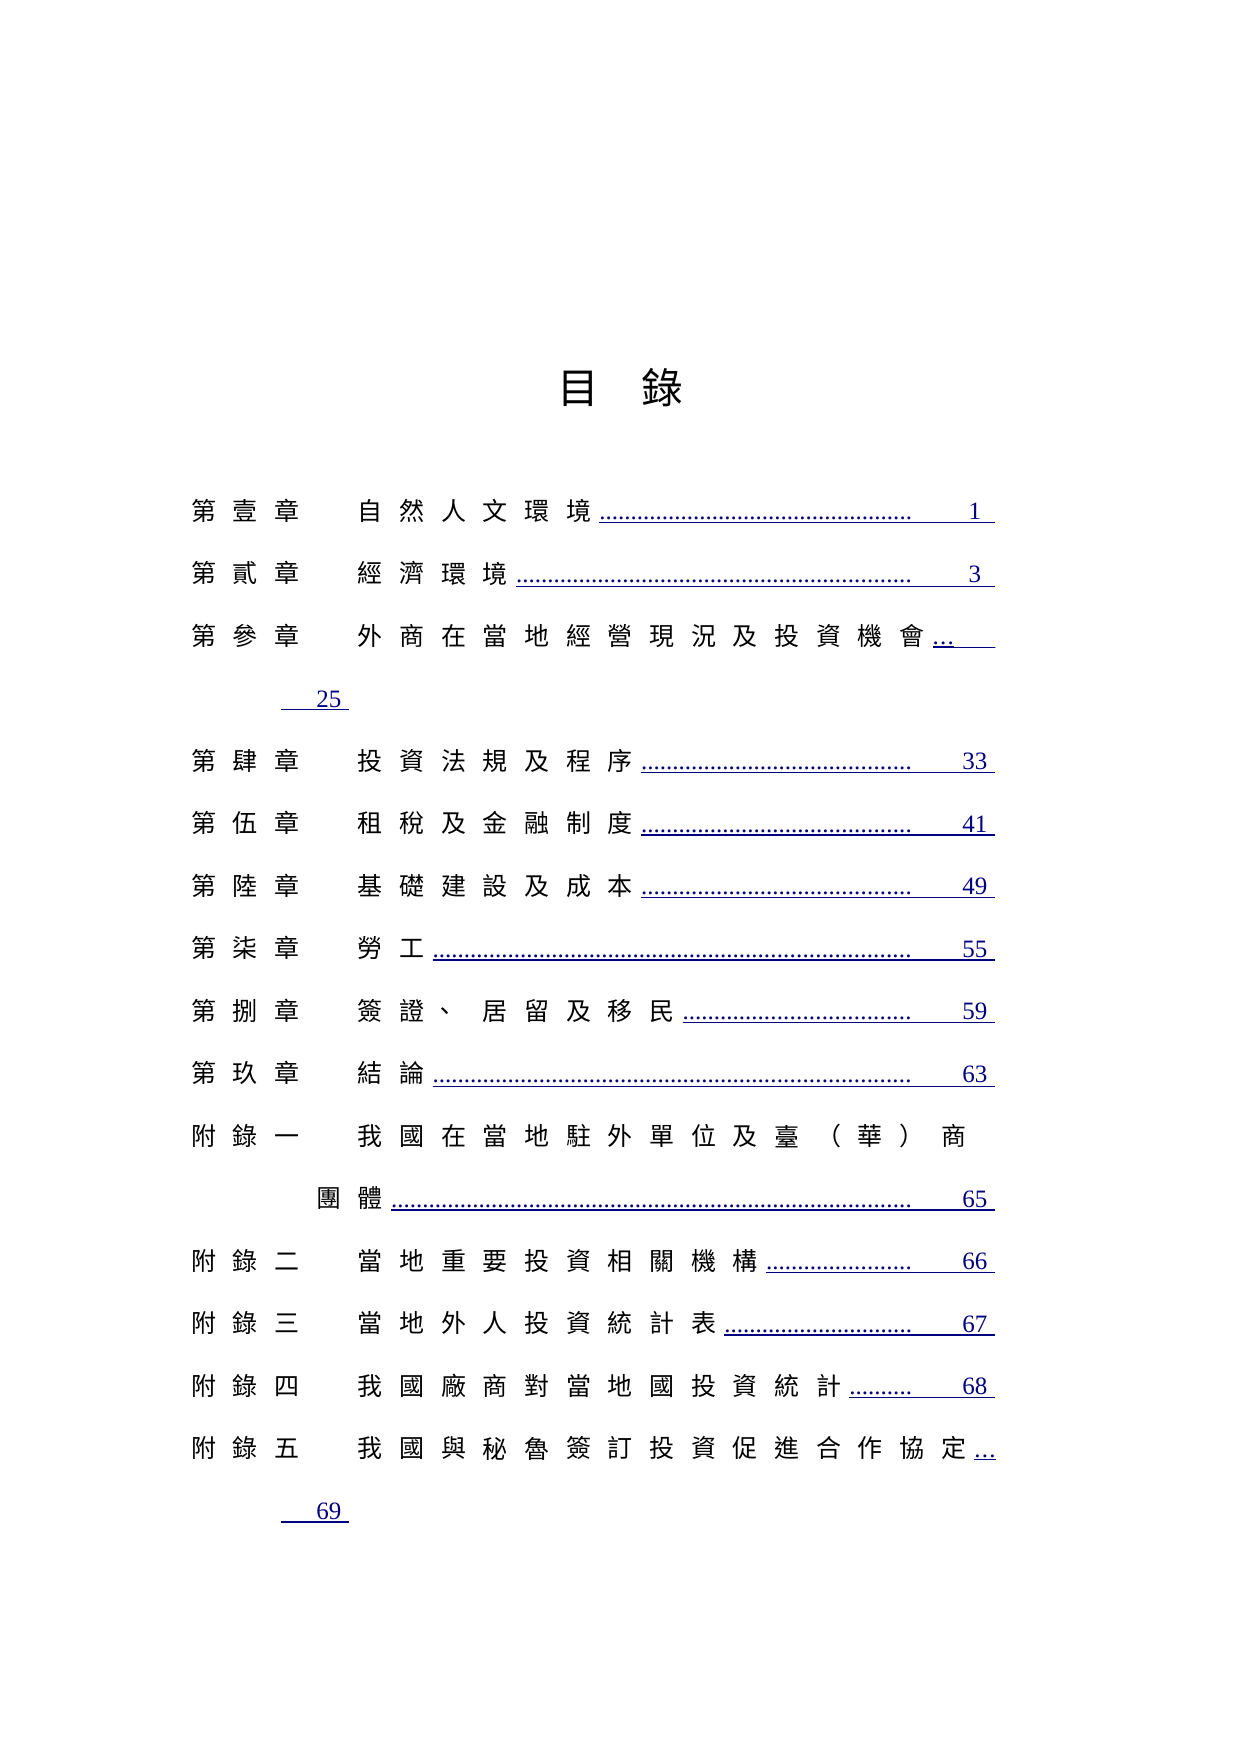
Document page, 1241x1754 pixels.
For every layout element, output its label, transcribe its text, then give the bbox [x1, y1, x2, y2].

text 第肆章 投資法規及程序 33 [183, 719, 995, 781]
text 第柒章 勞工 55 [183, 906, 995, 969]
text 第參章 外商在當地經營現況及投資機會 25 [183, 594, 995, 719]
text 附錄五 我國與秘魯簽訂投資促進合作協定 69 [183, 1406, 995, 1531]
text 附錄三 當地外人投資統計表 67 [183, 1281, 995, 1344]
text 目 錄 [183, 344, 1058, 406]
text 附錄一 我國在當地駐外單位及臺（華）商團體 65 [183, 1094, 995, 1219]
text 第陸章 基礎建設及成本 49 [183, 844, 995, 906]
text 附錄四 我國廠商對當地國投資統計 68 [183, 1344, 995, 1406]
text 第捌章 簽證、居留及移民 59 [183, 969, 995, 1031]
text 附錄二 當地重要投資相關機構 66 [183, 1219, 995, 1281]
text 第玖章 結論 63 [183, 1031, 995, 1094]
text 第貳章 經濟環境 3 [183, 531, 995, 594]
text 第伍章 租稅及金融制度 41 [183, 781, 995, 844]
text 第壹章 自然人文環境 1 [183, 469, 995, 531]
